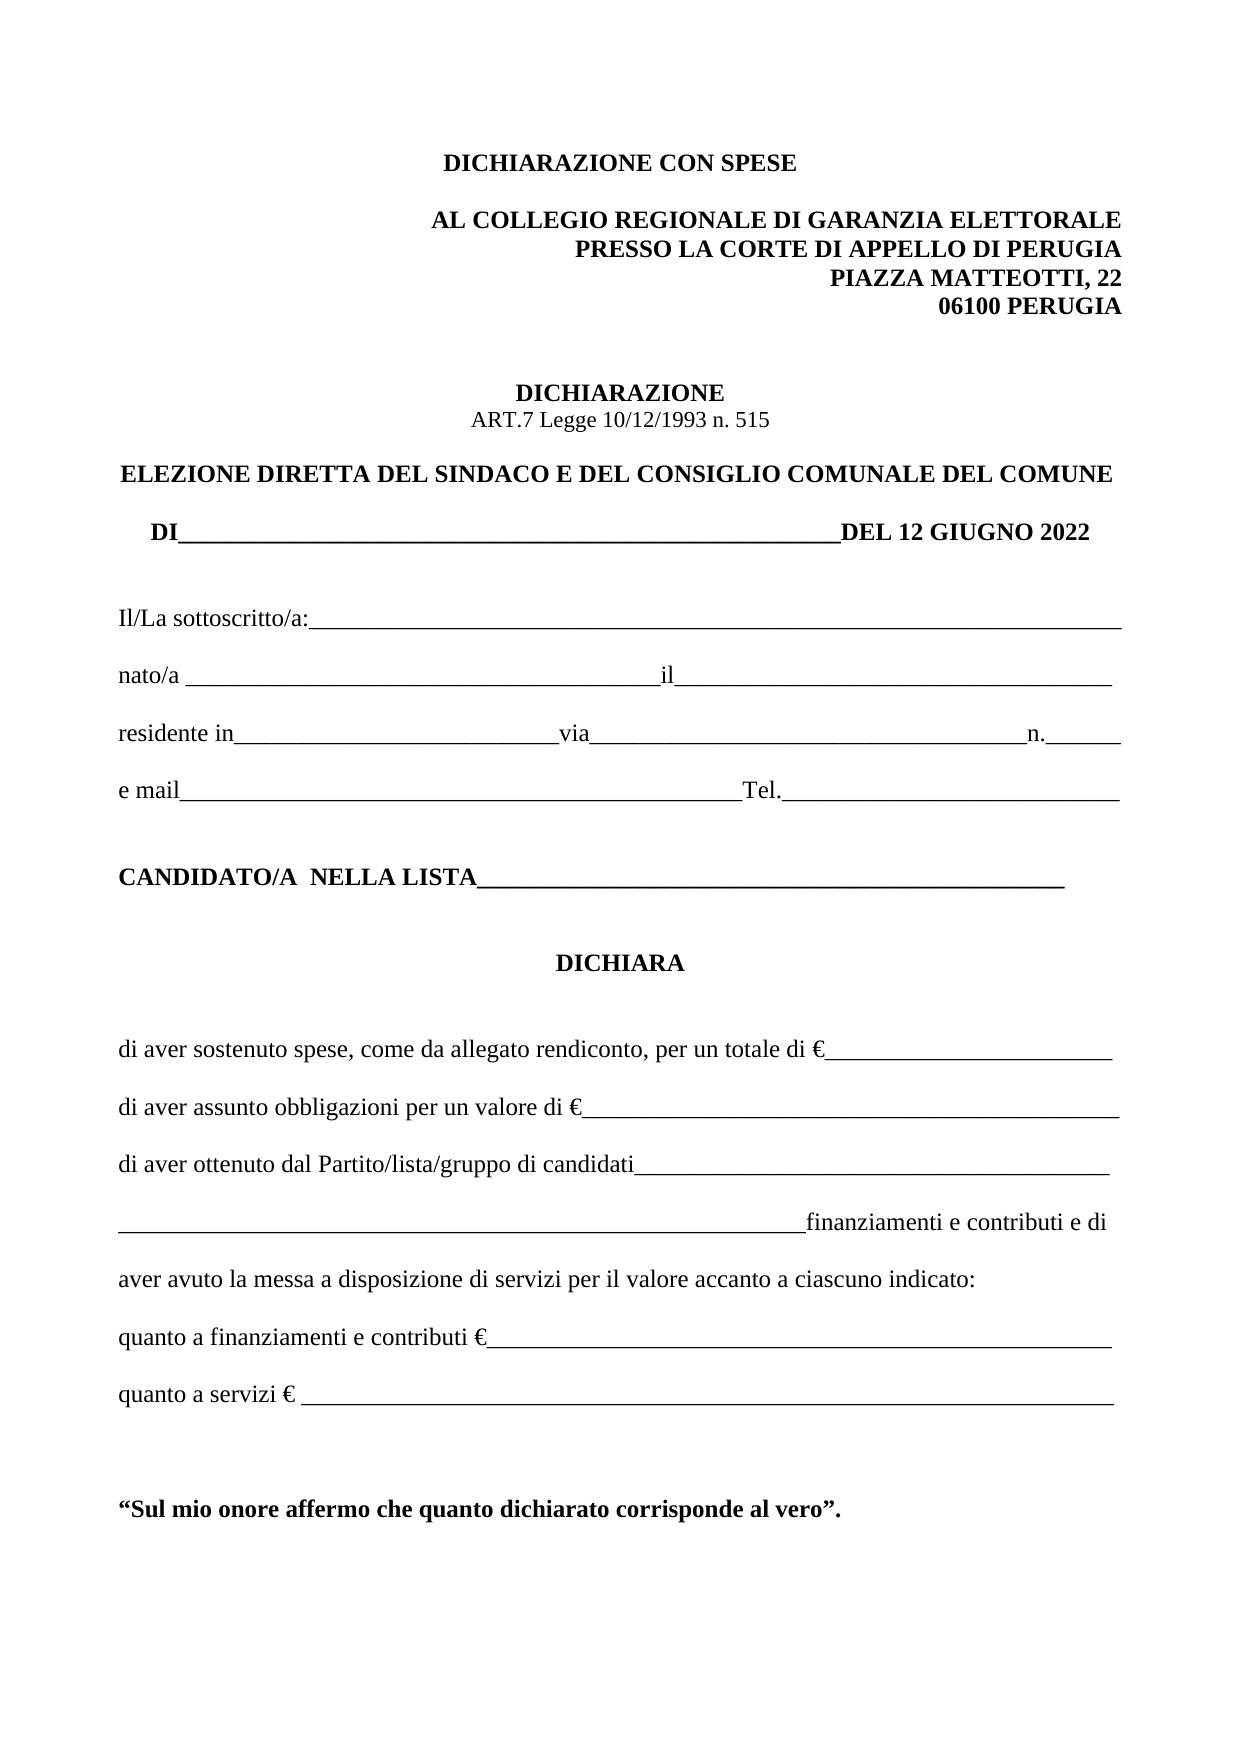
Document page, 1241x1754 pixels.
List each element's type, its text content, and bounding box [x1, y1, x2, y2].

text di aver ottenuto dal Partito/lista/gruppo di candidati______________________________________ [118, 1149, 1122, 1178]
text nato/a ______________________________________il___________________________________ [118, 660, 1122, 689]
text DICHIARA [118, 948, 1122, 977]
text di aver sostenuto spese, come da allegato rendiconto, per un totale di €_______________________ [118, 1034, 1122, 1063]
text aver avuto la messa a disposizione di servizi per il valore accanto a ciascuno indicato: [118, 1264, 1122, 1293]
text 06100 PERUGIA [118, 291, 1122, 320]
text residente in__________________________via___________________________________n.______ [118, 718, 1122, 747]
text e mail_____________________________________________Tel.___________________________ ⁮⁮⁮⁮⁮⁮⁮⁮⁮⁮⁮⁮⁮⁮ [118, 775, 1122, 862]
text PIAZZA MATTEOTTI, 22 [118, 263, 1122, 291]
text AL COLLEGIO REGIONALE DI GARANZIA ELETTORALE [118, 205, 1122, 234]
text ELEZIONE DIRETTA DEL SINDACO E DEL CONSIGLIO COMUNALE DEL COMUNE [118, 459, 1122, 488]
text ART.7 Legge 10/12/1993 n. 515 [118, 406, 1122, 433]
text “Sul mio onore affermo che quanto dichiarato corrisponde al vero”. [118, 1494, 1122, 1523]
text _______________________________________________________finanziamenti e contributi e di [118, 1207, 1122, 1235]
text DICHIARAZIONE CON SPESE [118, 148, 1122, 176]
text Il/La sottoscritto/a:_________________________________________________________________ [118, 603, 1122, 632]
text CANDIDATO/A NELLA LISTA_______________________________________________ [118, 862, 1122, 890]
text DICHIARAZIONE [118, 378, 1122, 406]
text quanto a servizi € _________________________________________________________________ [118, 1379, 1122, 1408]
text PRESSO LA CORTE DI APPELLO DI PERUGIA [118, 234, 1122, 263]
text quanto a finanziamenti e contributi €__________________________________________________ [118, 1322, 1122, 1350]
text di aver assunto obbligazioni per un valore di €___________________________________________ [118, 1092, 1122, 1120]
text DI_____________________________________________________DEL 12 GIUGNO 2022 [118, 517, 1122, 545]
